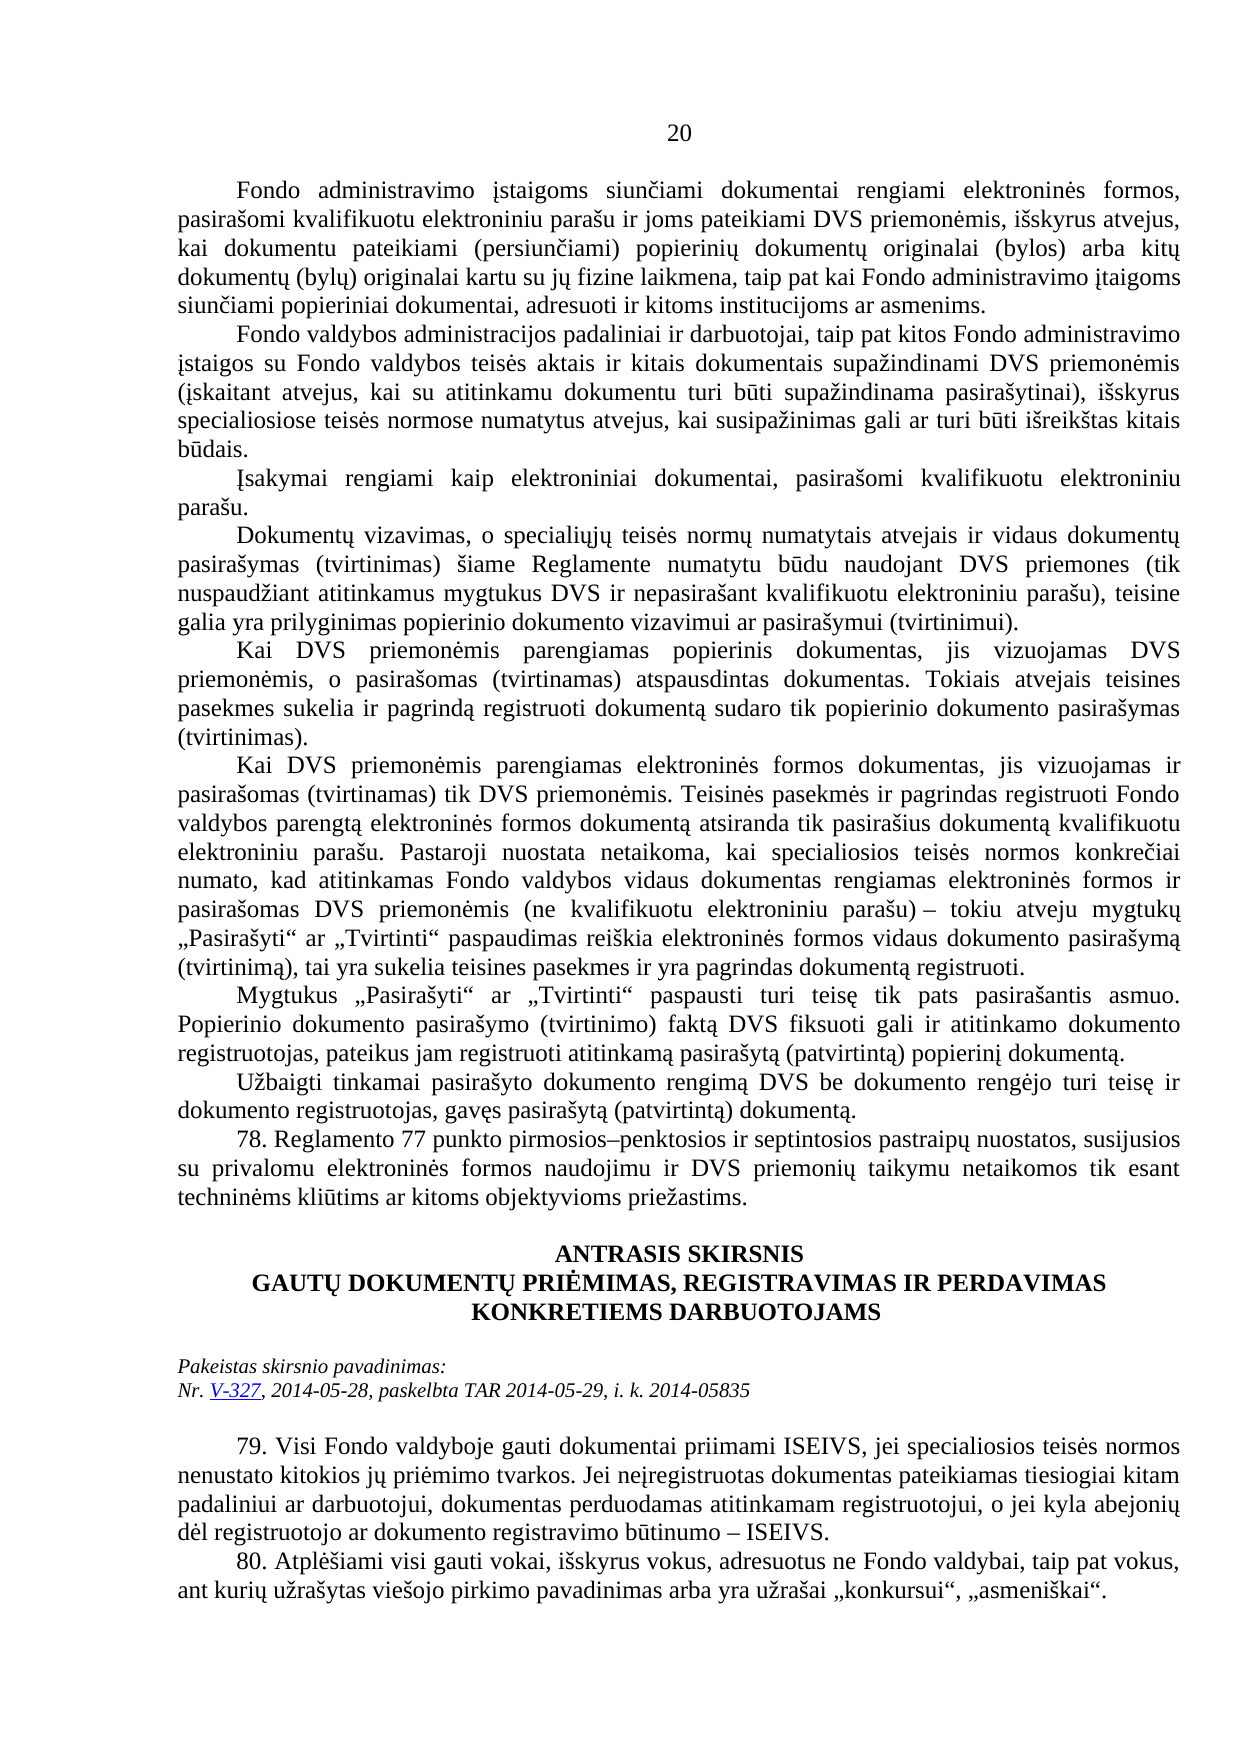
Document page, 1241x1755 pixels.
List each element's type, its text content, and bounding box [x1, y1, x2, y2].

text Mygtukus „Pasirašyti“ ar „Tvirtinti“ paspausti turi teisę tik pats pasirašantis asmuo. Popierinio dokumento pasirašymo (tvirtinimo) faktą DVS fiksuoti gali ir atitinkamo dokumento registruotojas, pateikus jam registruoti atitinkamą pasirašytą (patvirtintą) popierinį dokumentą. [177, 981, 1181, 1067]
text GAUTŲ DOKUMENTŲ PRIĖMIMAS, REGISTRAVIMAS IR PERDAVIMAS KONKRETIEMS DARBUOTOJAMS [177, 1268, 1181, 1326]
text Nr. V-327, 2014-05-28, paskelbta TAR 2014-05-29, i. k. 2014-05835 [177, 1378, 1181, 1402]
text 79. Visi Fondo valdyboje gauti dokumentai priimami ISEIVS, jei specialiosios teisės normos nenustato kitokios jų priėmimo tvarkos. Jei neįregistruotas dokumentas pateikiamas tiesiogiai kitam padaliniui ar darbuotojui, dokumentas perduodamas atitinkamam registruotojui, o jei kyla abejonių dėl registruotojo ar dokumento registravimo būtinumo – ISEIVS. [177, 1431, 1181, 1546]
text Fondo administravimo įstaigoms siunčiami dokumentai rengiami elektroninės formos, pasirašomi kvalifikuotu elektroniniu parašu ir joms pateikiami DVS priemonėmis, išskyrus atvejus, kai dokumentu pateikiami (persiunčiami) popierinių dokumentų originalai (bylos) arba kitų dokumentų (bylų) originalai kartu su jų fizine laikmena, taip pat kai Fondo administravimo įtaigoms siunčiami popieriniai dokumentai, adresuoti ir kitoms institucijoms ar asmenims. [177, 176, 1181, 319]
text Dokumentų vizavimas, o specialiųjų teisės normų numatytais atvejais ir vidaus dokumentų pasirašymas (tvirtinimas) šiame Reglamente numatytu būdu naudojant DVS priemones (tik nuspaudžiant atitinkamus mygtukus DVS ir nepasirašant kvalifikuotu elektroniniu parašu), teisine galia yra prilyginimas popierinio dokumento vizavimui ar pasirašymui (tvirtinimui). [177, 521, 1181, 636]
text 80. Atplėšiami visi gauti vokai, išskyrus vokus, adresuotus ne Fondo valdybai, taip pat vokus, ant kurių užrašytas viešojo pirkimo pavadinimas arba yra užrašai „konkursui“, „asmeniškai“. [177, 1546, 1181, 1604]
text Pakeistas skirsnio pavadinimas: [177, 1354, 1181, 1378]
text Kai DVS priemonėmis parengiamas popierinis dokumentas, jis vizuojamas DVS priemonėmis, o pasirašomas (tvirtinamas) atspausdintas dokumentas. Tokiais atvejais teisines pasekmes sukelia ir pagrindą registruoti dokumentą sudaro tik popierinio dokumento pasirašymas (tvirtinimas). [177, 636, 1181, 751]
text 78. Reglamento 77 punkto pirmosios–penktosios ir septintosios pastraipų nuostatos, susijusios su privalomu elektroninės formos naudojimu ir DVS priemonių taikymu netaikomos tik esant techninėms kliūtims ar kitoms objektyvioms priežastims. [177, 1124, 1181, 1211]
text Įsakymai rengiami kaip elektroniniai dokumentai, pasirašomi kvalifikuotu elektroniniu parašu. [177, 463, 1181, 521]
text ANTRASIS SKIRSNIS [177, 1239, 1181, 1268]
text Kai DVS priemonėmis parengiamas elektroninės formos dokumentas, jis vizuojamas ir pasirašomas (tvirtinamas) tik DVS priemonėmis. Teisinės pasekmės ir pagrindas registruoti Fondo valdybos parengtą elektroninės formos dokumentą atsiranda tik pasirašius dokumentą kvalifikuotu elektroniniu parašu. Pastaroji nuostata netaikoma, kai specialiosios teisės normos konkrečiai numato, kad atitinkamas Fondo valdybos vidaus dokumentas rengiamas elektroninės formos ir pasirašomas DVS priemonėmis (ne kvalifikuotu elektroniniu parašu) – tokiu atveju mygtukų „Pasirašyti“ ar „Tvirtinti“ paspaudimas reiškia elektroninės formos vidaus dokumento pasirašymą (tvirtinimą), tai yra sukelia teisines pasekmes ir yra pagrindas dokumentą registruoti. [177, 751, 1181, 981]
text Užbaigti tinkamai pasirašyto dokumento rengimą DVS be dokumento rengėjo turi teisę ir dokumento registruotojas, gavęs pasirašytą (patvirtintą) dokumentą. [177, 1067, 1181, 1124]
text Fondo valdybos administracijos padaliniai ir darbuotojai, taip pat kitos Fondo administravimo įstaigos su Fondo valdybos teisės aktais ir kitais dokumentais supažindinami DVS priemonėmis (įskaitant atvejus, kai su atitinkamu dokumentu turi būti supažindinama pasirašytinai), išskyrus specialiosiose teisės normose numatytus atvejus, kai susipažinimas gali ar turi būti išreikštas kitais būdais. [177, 319, 1181, 463]
